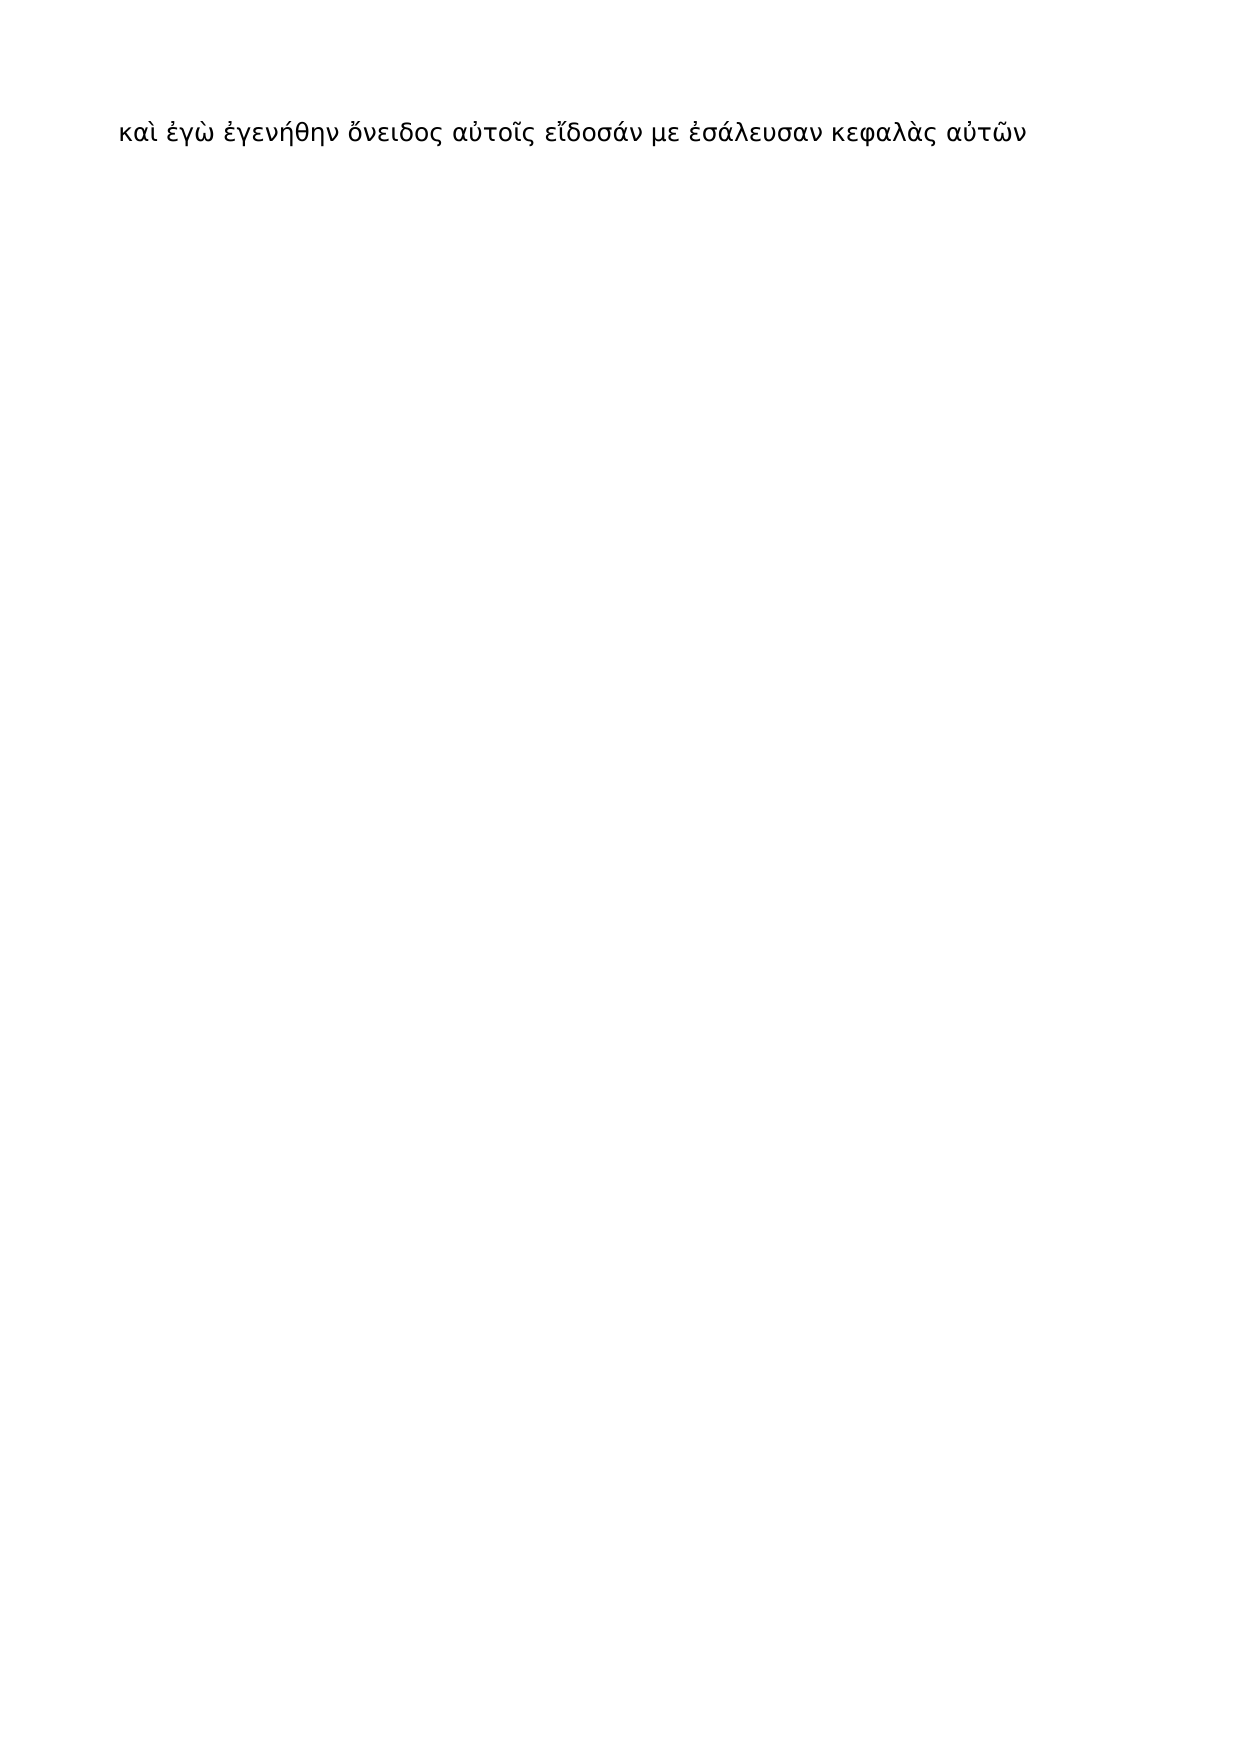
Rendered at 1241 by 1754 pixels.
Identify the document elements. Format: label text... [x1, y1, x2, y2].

text καὶ ἐγὼ ἐγενήθην ὄνειδος αὐτοῖς εἴδοσάν με ἐσάλευσαν κεφαλὰς αὐτῶν [118, 118, 1122, 147]
